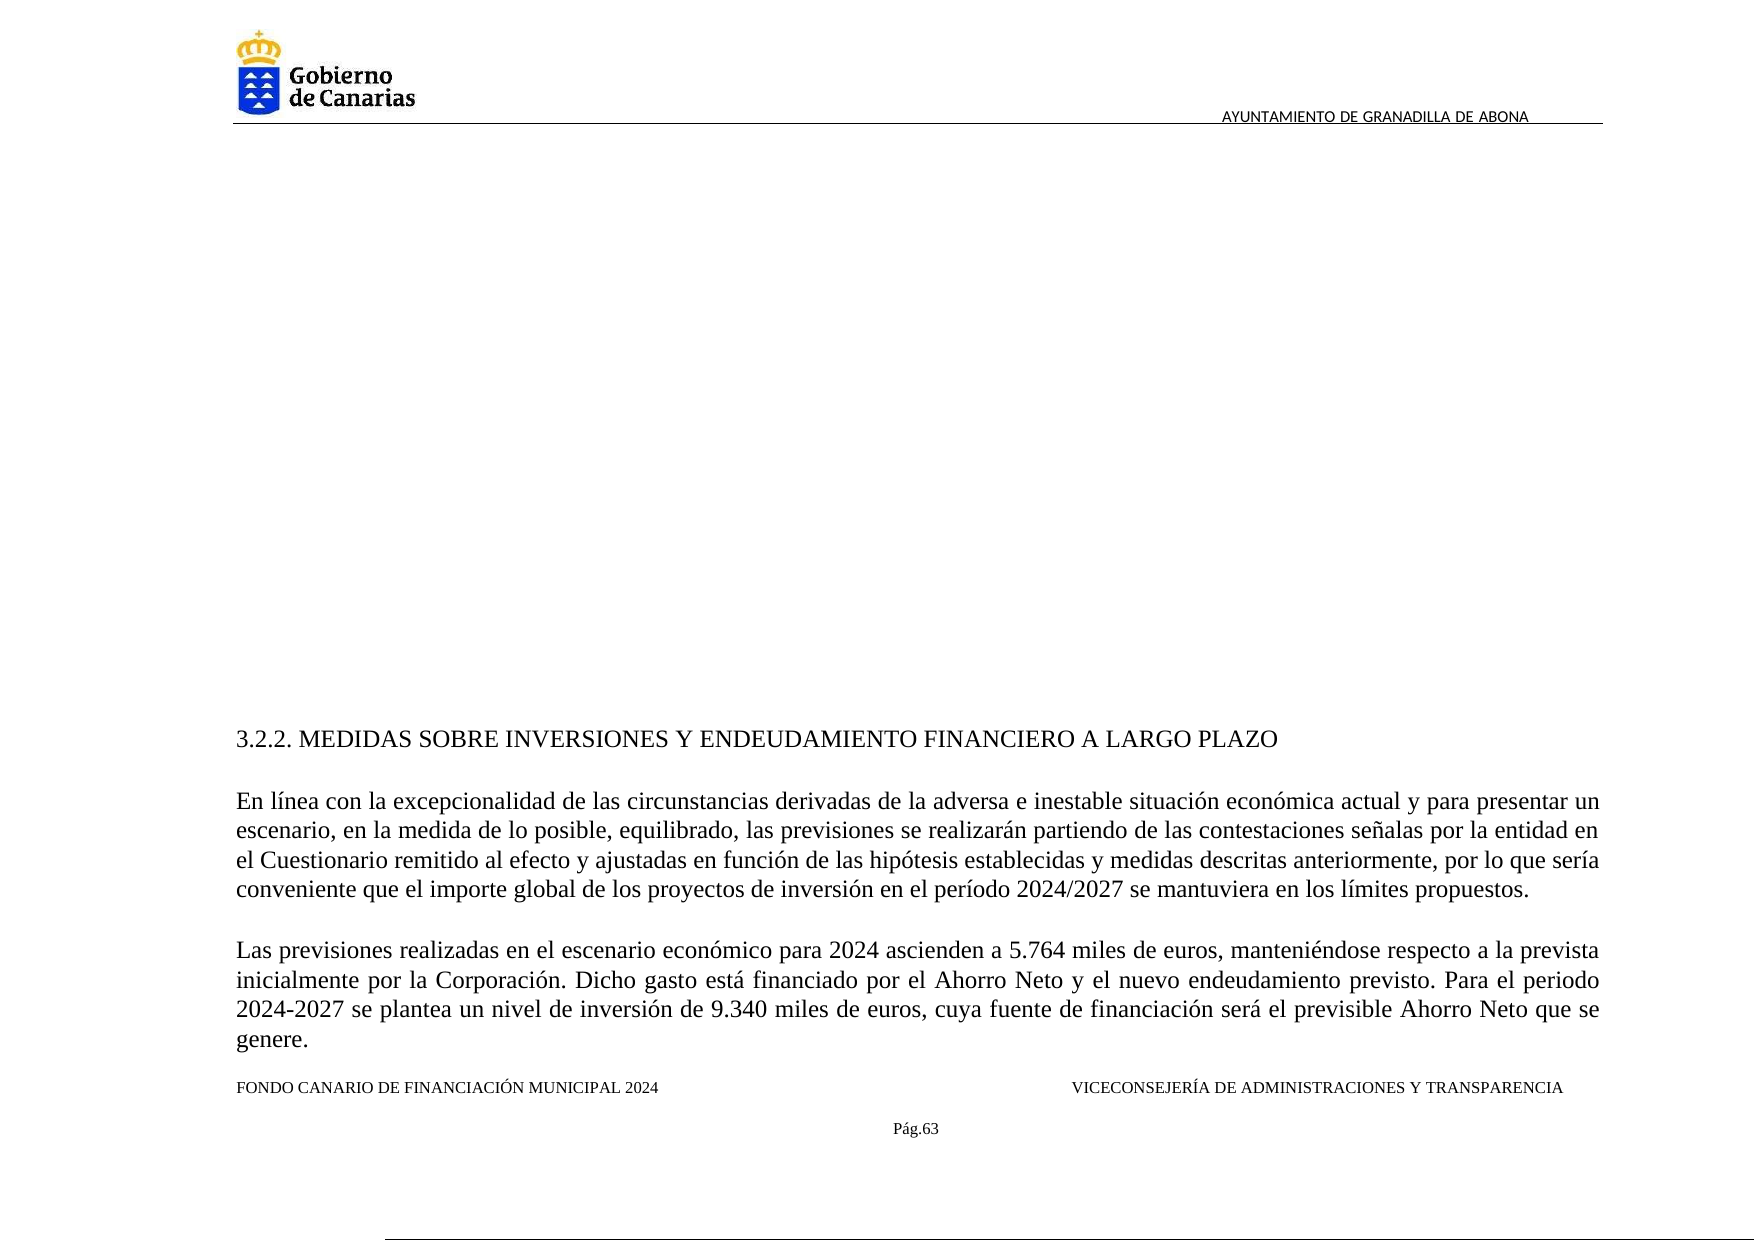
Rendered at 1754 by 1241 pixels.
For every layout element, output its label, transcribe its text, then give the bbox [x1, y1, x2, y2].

subtitle 3.2.2. MEDIDAS SOBRE INVERSIONES Y ENDEUDAMIENTO FINANCIERO A LARGO PLAZO [236, 724, 1627, 753]
text En línea con la excepcionalidad de las circunstancias derivadas de la adversa e inestable situación económica actual y para presentar un escenario, en la medida de lo posible, equilibrado, las previsiones se realizarán partiendo de las contestaciones señalas por la entidad en el Cuestionario remitido al efecto y ajustadas en función de las hipótesis establecidas y medidas descritas anteriormente, por lo que sería conveniente que el importe global de los proyectos de inversión en el período 2024/2027 se mantuviera en los límites propuestos. [236, 786, 1601, 903]
text Las previsiones realizadas en el escenario económico para 2024 ascienden a 5.764 miles de euros, manteniéndose respecto a la prevista inicialmente por la Corporación. Dicho gasto está financiado por el Ahorro Neto y el nuevo endeudamiento previsto. Para el periodo 2024-2027 se plantea un nivel de inversión de 9.340 miles de euros, cuya fuente de financiación será el previsible Ahorro Neto que se genere. [236, 935, 1601, 1053]
